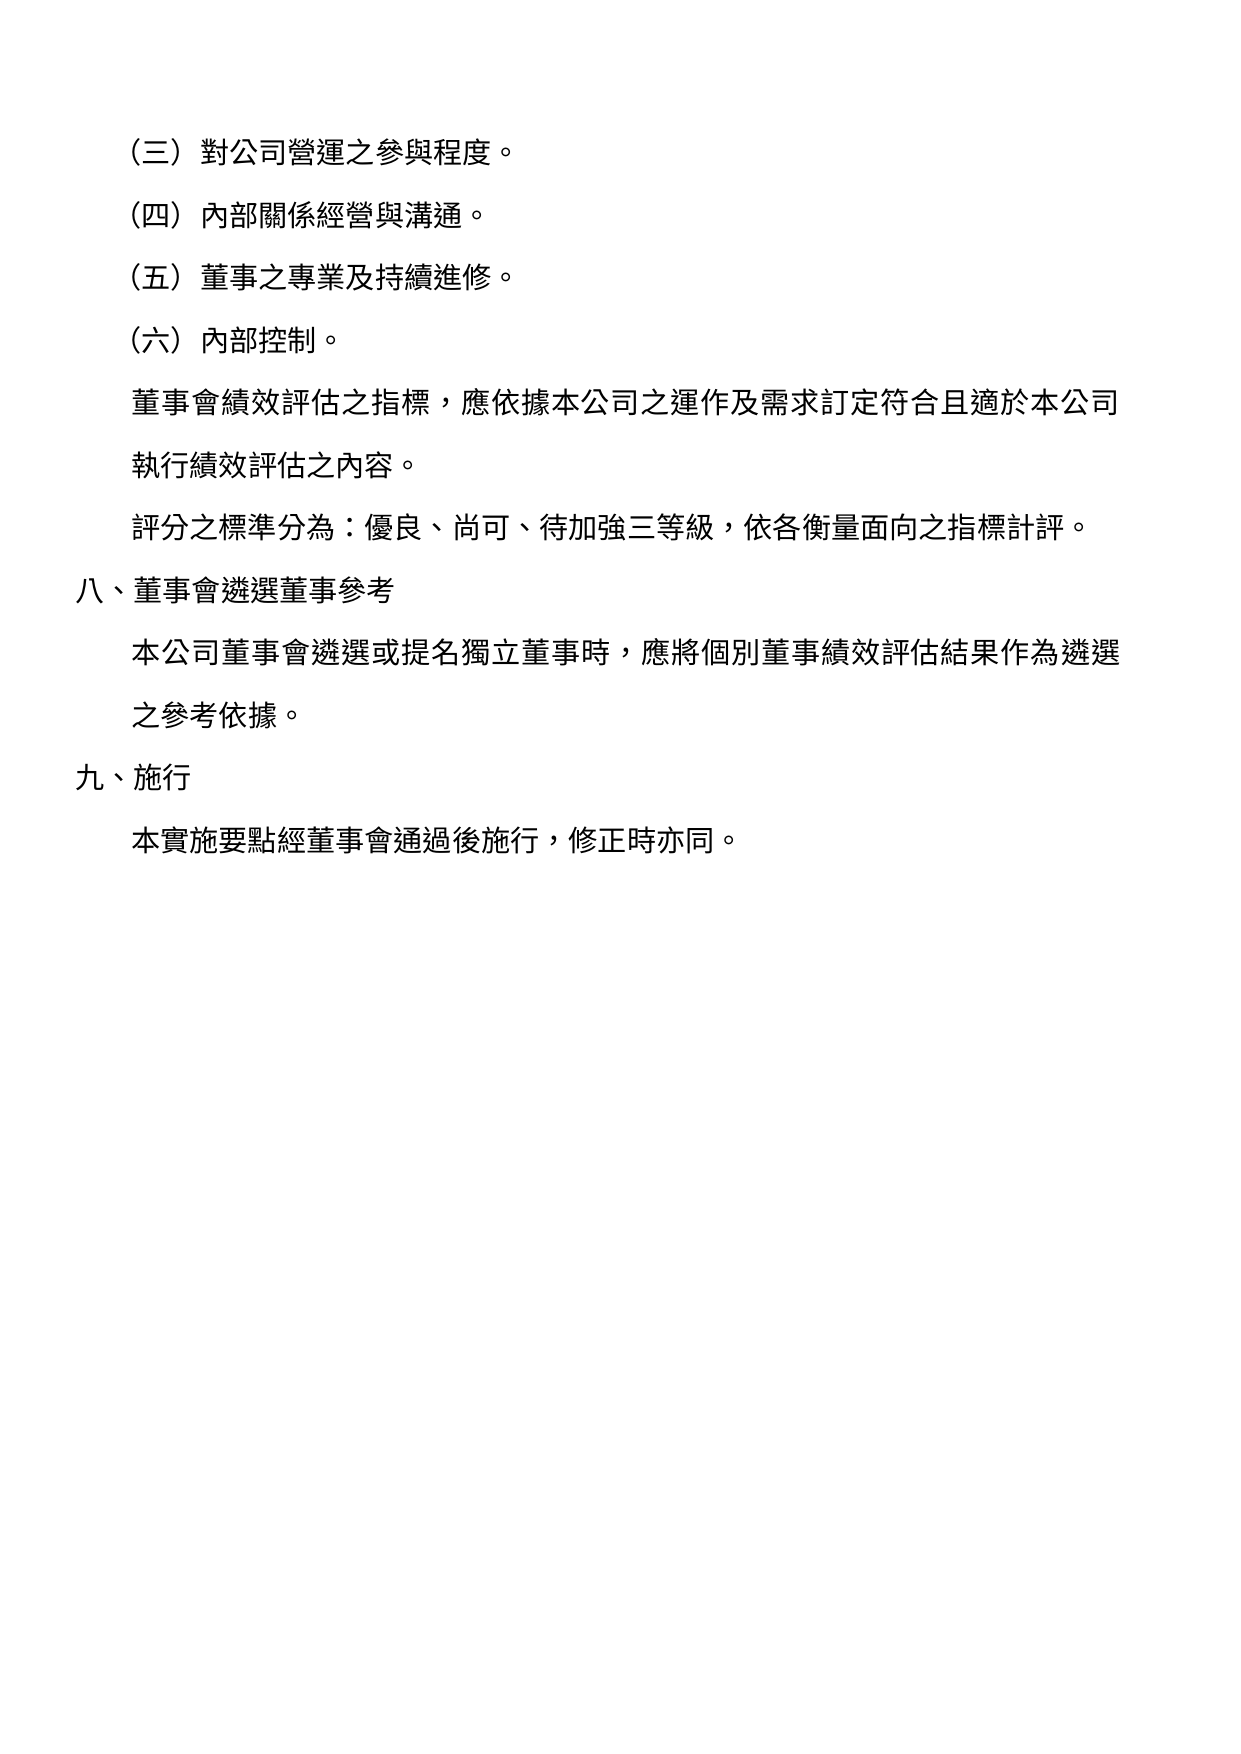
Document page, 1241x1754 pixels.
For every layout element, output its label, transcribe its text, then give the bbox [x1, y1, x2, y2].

text 本公司董事會遴選或提名獨立董事時，應將個別董事績效評估結果作為遴選之參考依據。 [131, 609, 1122, 734]
text 評分之標準分為：優良、尚可、待加強三等級，依各衡量面向之指標計評。 [131, 484, 1122, 547]
text （六）內部控制。 [75, 297, 1122, 359]
text 董事會績效評估之指標，應依據本公司之運作及需求訂定符合且適於本公司執行績效評估之內容。 [131, 359, 1122, 484]
text 九、施行 [75, 734, 1122, 797]
text （四）內部關係經營與溝通。 [75, 172, 1122, 234]
text （三）對公司營運之參與程度。 [75, 109, 1122, 172]
text 本實施要點經董事會通過後施行，修正時亦同。 [75, 797, 1122, 859]
text （五）董事之專業及持續進修。 [75, 234, 1122, 297]
text 八、董事會遴選董事參考 [75, 547, 1122, 609]
